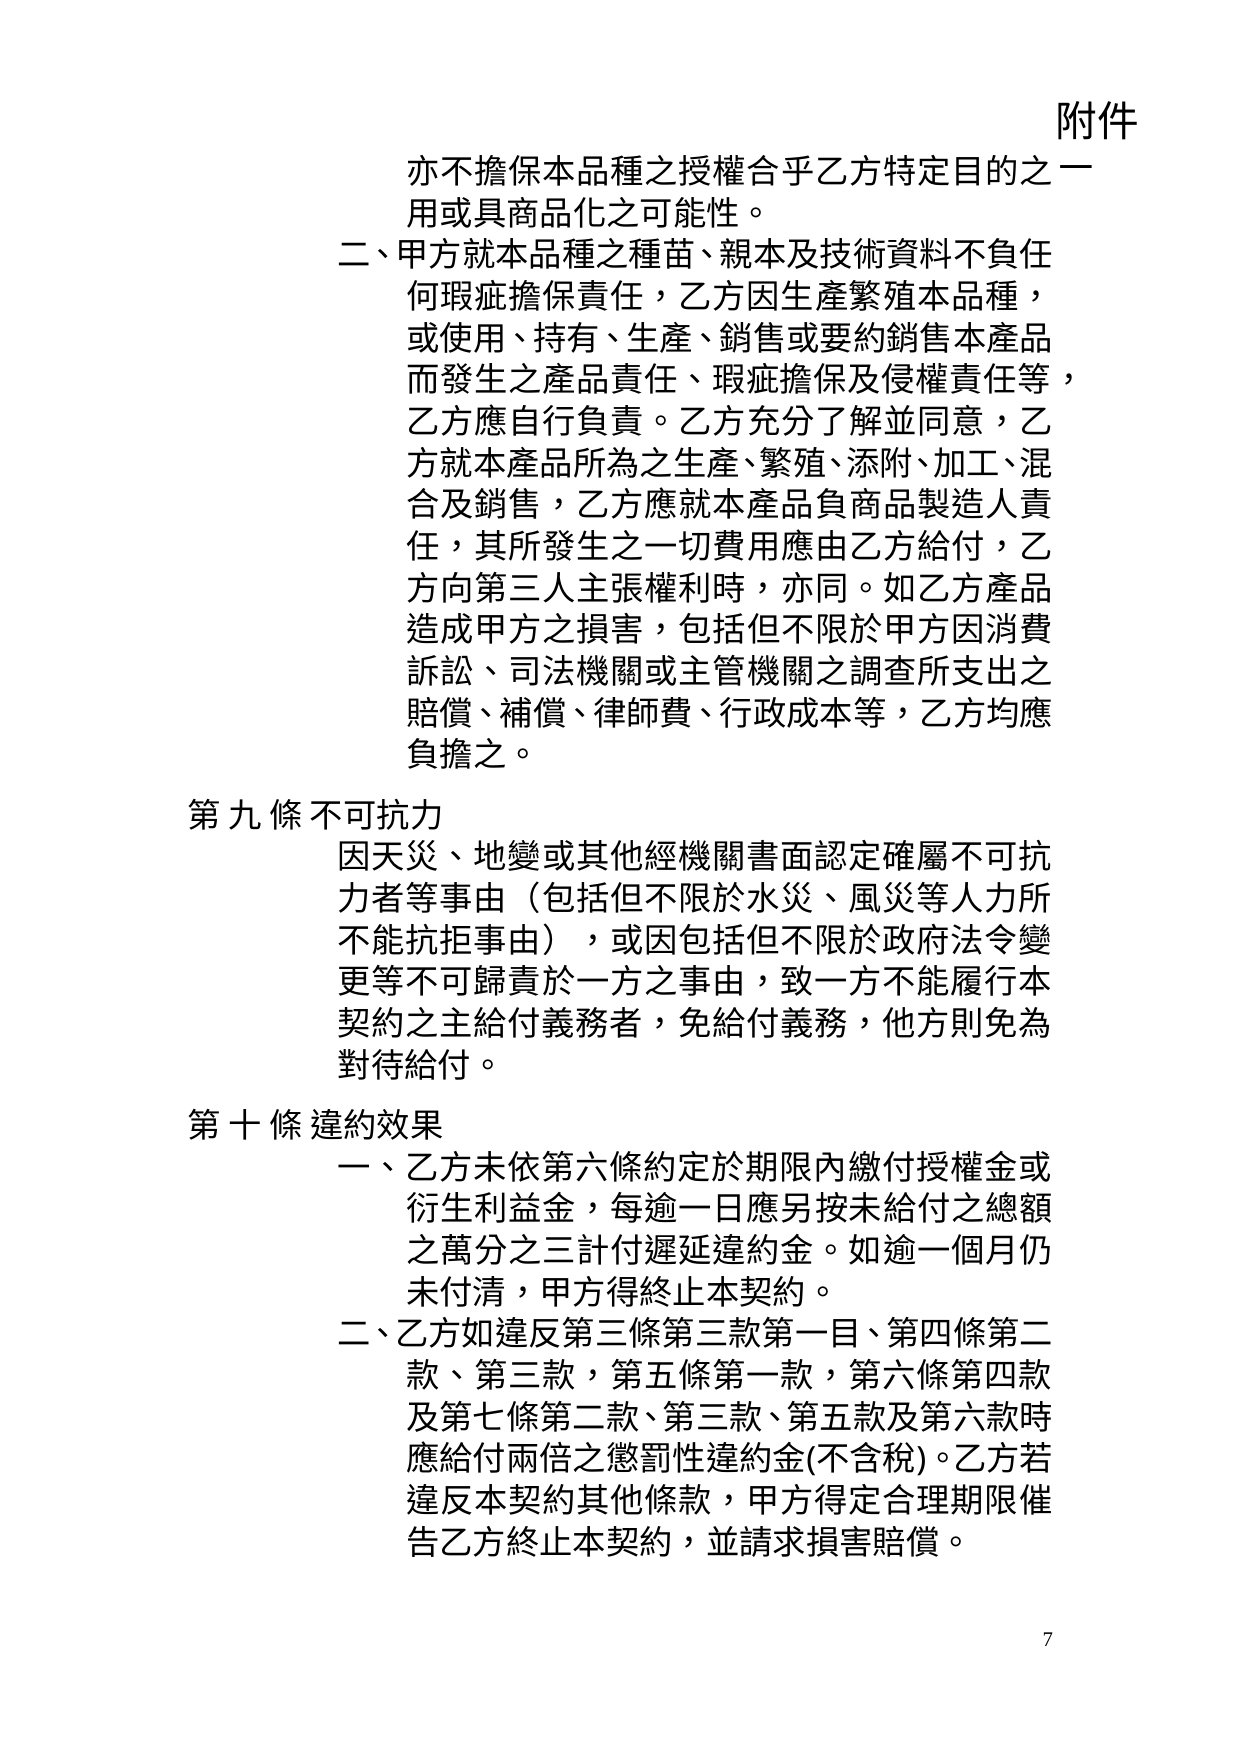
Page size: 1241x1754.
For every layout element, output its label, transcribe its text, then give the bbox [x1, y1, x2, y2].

subtitle 第 十 條 違約效果 [187, 1104, 1053, 1146]
text 一、乙方未依第六條約定於期限內繳付授權金或衍生利益金，每逾一日應另按未給付之總額之萬分之三計付遲延違約金。如逾一個月仍未付清，甲方得終止本契約。 [337, 1146, 1053, 1312]
subtitle 第 九 條 不可抗力 [187, 794, 1053, 835]
text 二、乙方如違反第三條第三款第一目、第四條第二款、第三款，第五條第一款，第六條第四款及第七條第二款、第三款、第五款及第六款時，應給付兩倍之懲罰性違約金(不含稅)。乙方若違反本契約其他條款，甲方得定合理期限催告乙方終止本契約，並請求損害賠償。 [337, 1312, 1053, 1562]
text 因天災、地變或其他經機關書面認定確屬不可抗力者等事由（包括但不限於水災、風災等人力所不能抗拒事由），或因包括但不限於政府法令變更等不可歸責於一方之事由，致一方不能履行本契約之主給付義務者，免給付義務，他方則免為對待給付。 [337, 835, 1053, 1085]
text 一、本品種及其親本與栽種繁殖相關技術資料僅按其現有之狀況交付予乙方，甲方就前揭交付無庸負擔任何責任。甲方不保證提供諮詢服務後，乙方即具有生產繁殖本品種之能力；亦不擔保本品種之授權合乎乙方特定目的之用或具商品化之可能性。 [337, 150, 1053, 233]
text 二、甲方就本品種之種苗、親本及技術資料不負任何瑕疵擔保責任，乙方因生產繁殖本品種，或使用、持有、生產、銷售或要約銷售本產品而發生之產品責任、瑕疵擔保及侵權責任等，乙方應自行負責。乙方充分了解並同意，乙方就本產品所為之生產、繁殖、添附、加工、混合及銷售，乙方應就本產品負商品製造人責任，其所發生之一切費用應由乙方給付，乙方向第三人主張權利時，亦同。如乙方產品造成甲方之損害，包括但不限於甲方因消費訴訟、司法機關或主管機關之調查所支出之賠償、補償、律師費、行政成本等，乙方均應負擔之。 [337, 233, 1053, 775]
